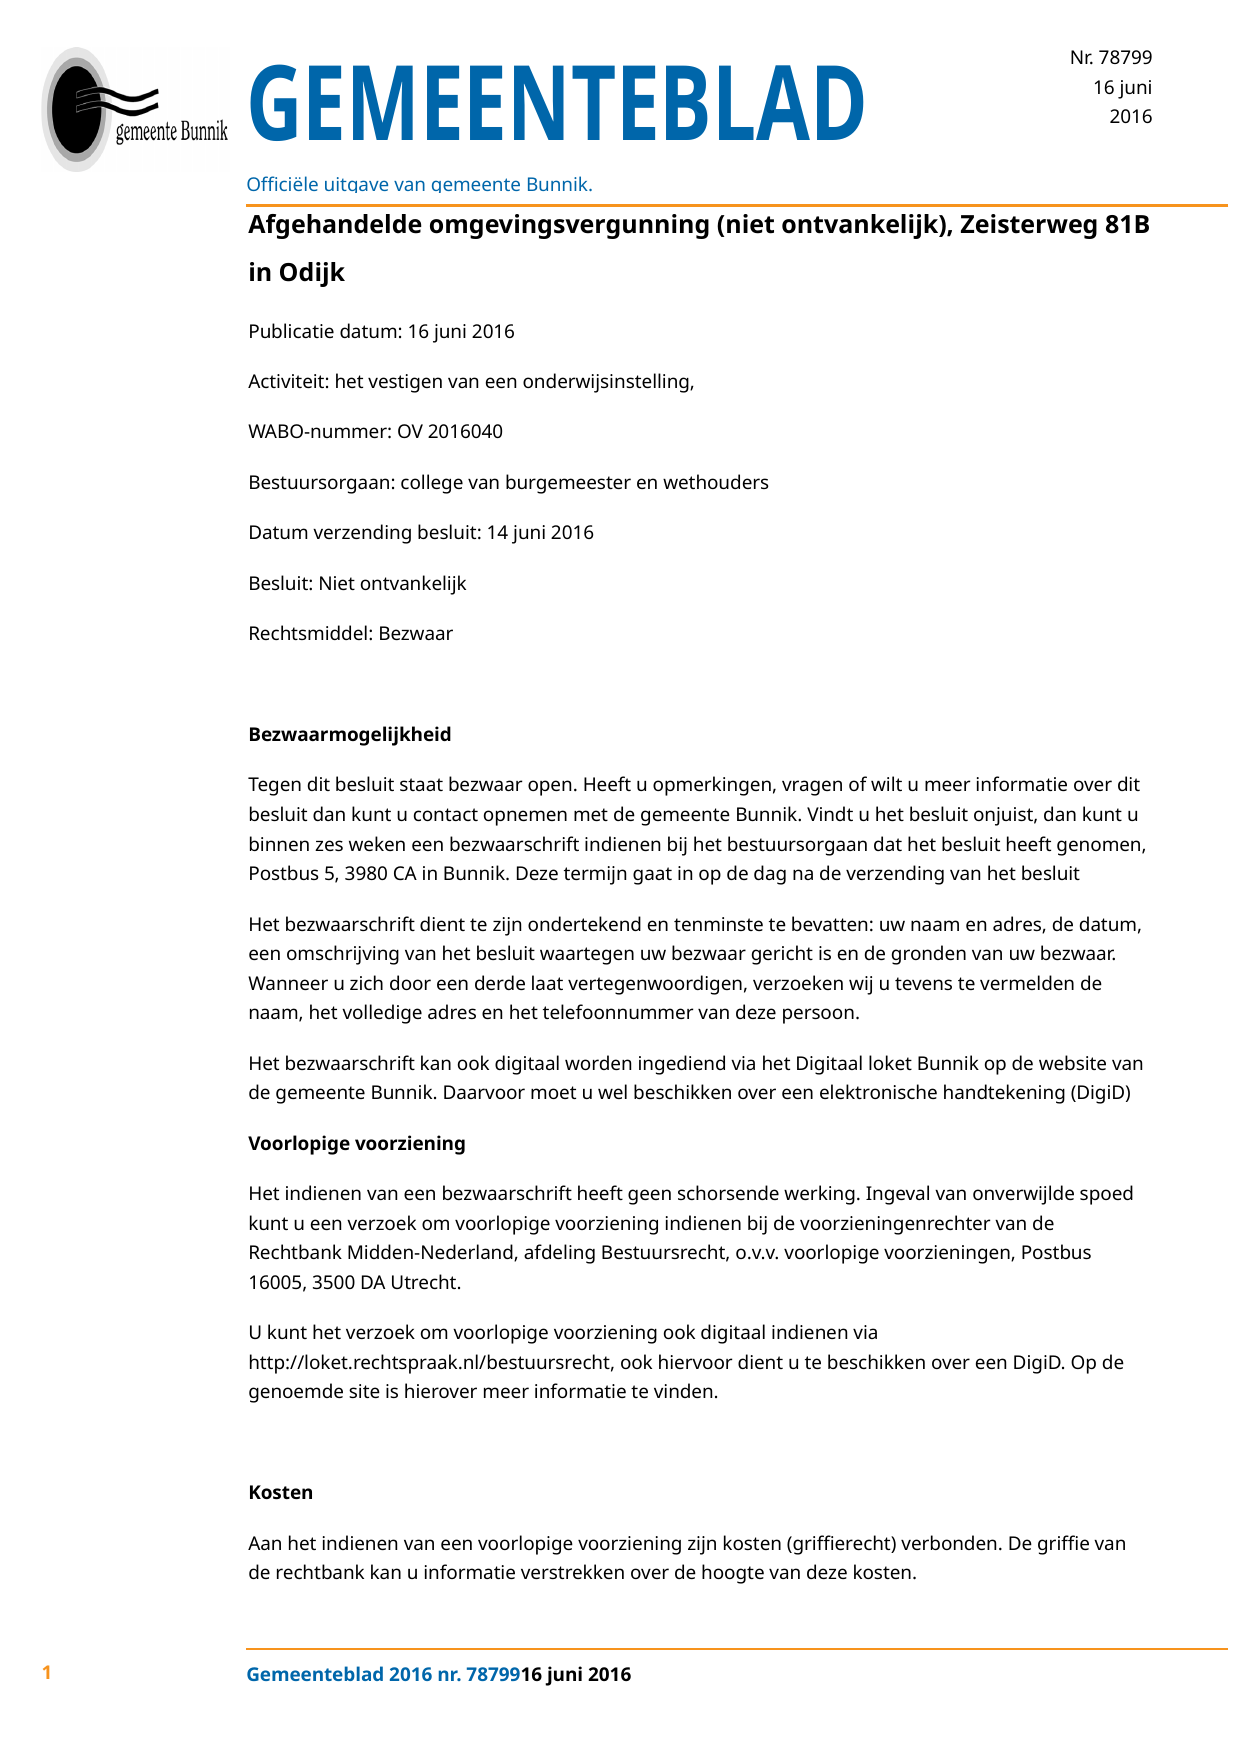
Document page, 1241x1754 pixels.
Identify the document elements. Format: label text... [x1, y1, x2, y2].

text Afgehandelde omgevingsvergunning (niet ontvankelijk), Zeisterweg 81B in Odijk [248, 207, 1152, 288]
text Het bezwaarschrift dient te zijn ondertekend en tenminste te bevatten: uw naam en adres, de datum, een omschrijving van het besluit waartegen uw bezwaar gericht is en de gronden van uw bezwaar. Wanneer u zich door een derde laat vertegenwoordigen, verzoeken wij u tevens te vermelden de naam, het volledige adres en het telefoonnummer van deze persoon. [248, 911, 1152, 1025]
picture [41, 47, 231, 172]
text Het indienen van een bezwaarschrift heeft geen schorsende werking. Ingeval van onverwijlde spoed kunt u een verzoek om voorlopige voorziening indienen bij de voorzieningenrechter van de Rechtbank Midden-Nederland, afdeling Bestuursrecht, o.v.v. voorlopige voorzieningen, Postbus 16005, 3500 DA Utrecht. [248, 1180, 1152, 1295]
text Voorlopige voorziening [248, 1130, 1152, 1156]
text U kunt het verzoek om voorlopige voorziening ook digitaal indienen via http://loket.rechtspraak.nl/bestuursrecht, ook hiervoor dient u te beschikken over een DigiD. Op de genoemde site is hierover meer informatie te vinden. [248, 1319, 1152, 1404]
text Activiteit: het vestigen van een onderwijsinstelling, [248, 368, 1152, 394]
text Tegen dit besluit staat bezwaar open. Heeft u opmerkingen, vragen of wilt u meer informatie over dit besluit dan kunt u contact opnemen met de gemeente Bunnik. Vindt u het besluit onjuist, dan kunt u binnen zes weken een bezwaarschrift indienen bij het bestuursorgaan dat het besluit heeft genomen, Postbus 5, 3980 CA in Bunnik. Deze termijn gaat in op de dag na de verzending van het besluit [248, 772, 1152, 886]
text Het bezwaarschrift kan ook digitaal worden ingediend via het Digitaal loket Bunnik op de website van de gemeente Bunnik. Daarvoor moet u wel beschikken over een elektronische handtekening (DigiD) [248, 1050, 1152, 1105]
text Kosten [248, 1479, 1152, 1505]
text Bezwaarmogelijkheid [248, 721, 1152, 747]
text Datum verzending besluit: 14 juni 2016 [248, 519, 1152, 545]
text WABO-nummer: OV 2016040 [248, 419, 1152, 444]
text Publicatie datum: 16 juni 2016 [248, 318, 1152, 344]
text Rechtsmiddel: Bezwaar [248, 620, 1152, 646]
text Aan het indienen van een voorlopige voorziening zijn kosten (griffierecht) verbonden. De griffie van de rechtbank kan u informatie verstrekken over de hoogte van deze kosten. [248, 1530, 1152, 1585]
text Besluit: Niet ontvankelijk [248, 570, 1152, 596]
text Bestuursorgaan: college van burgemeester en wethouders [248, 469, 1152, 495]
